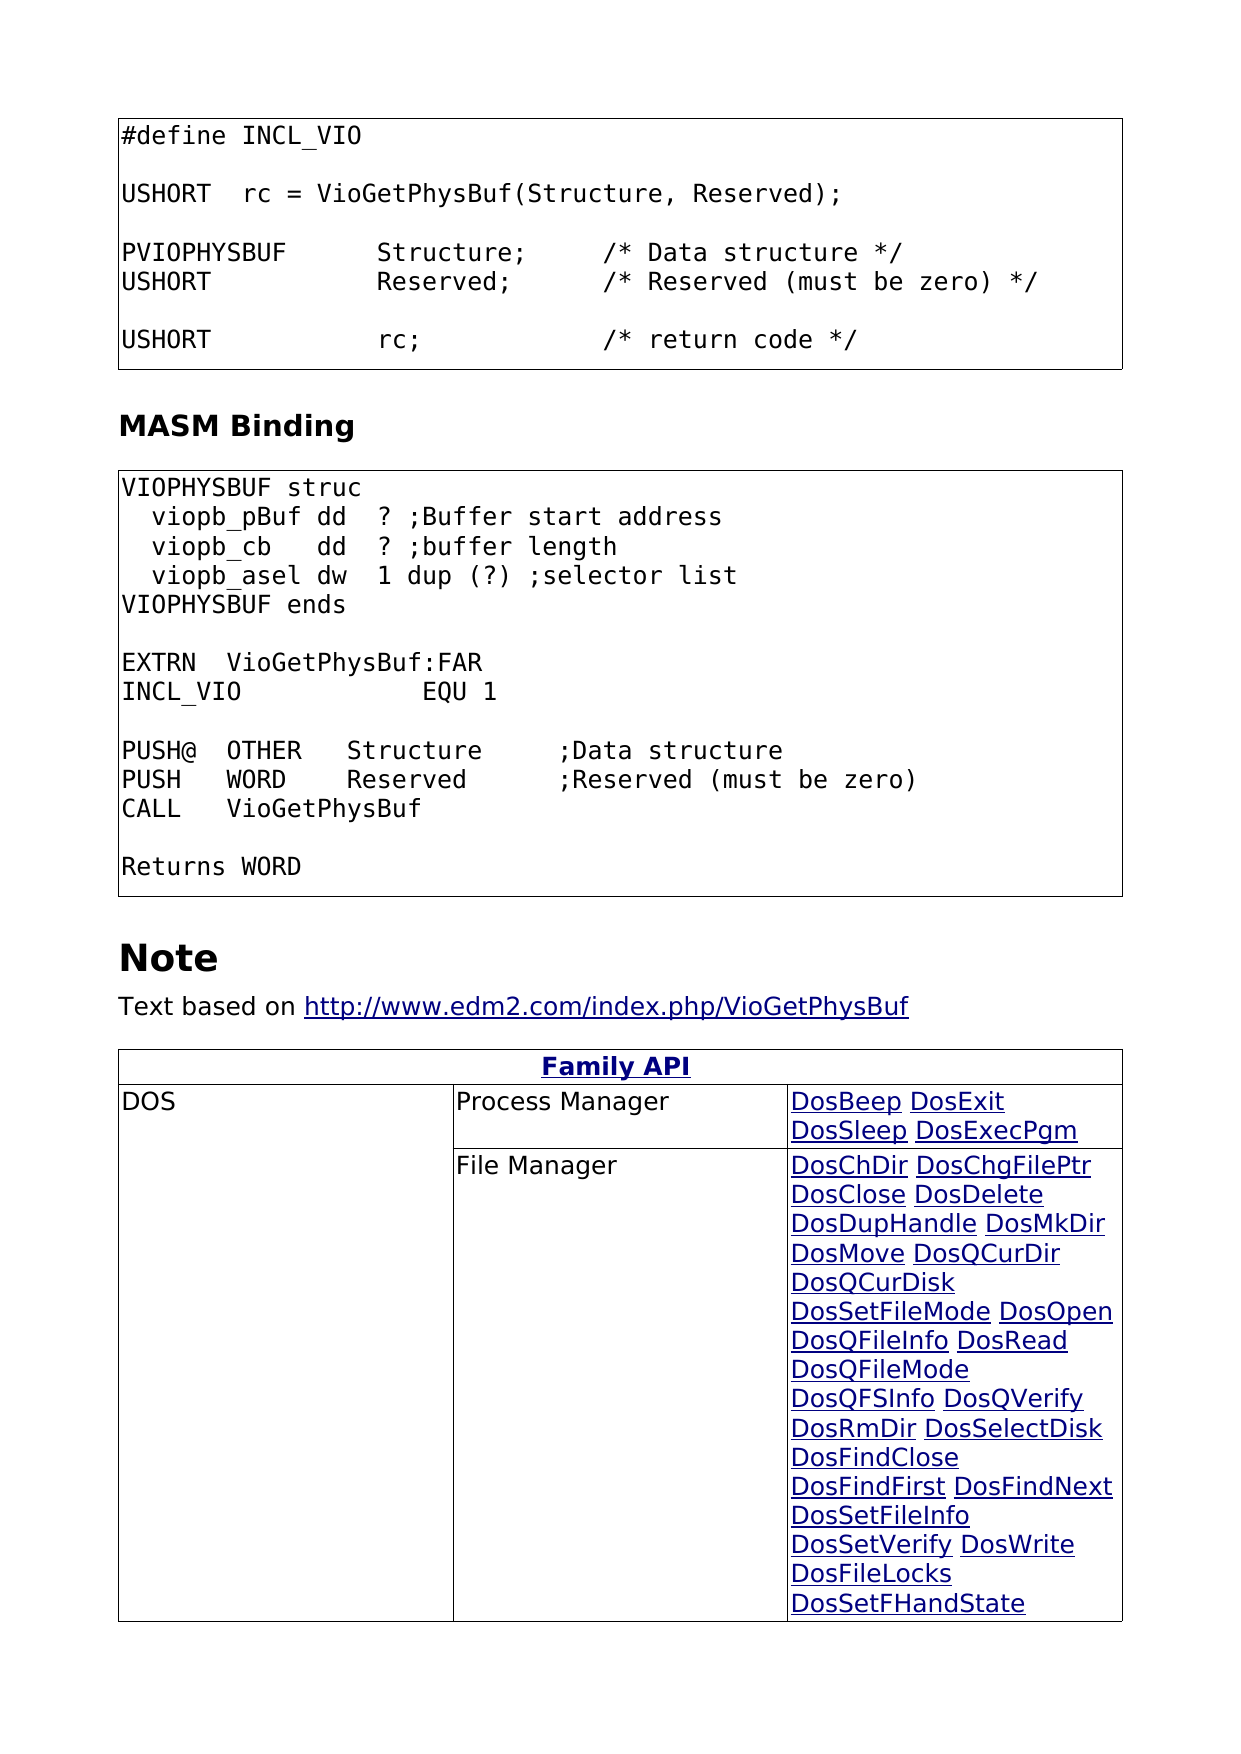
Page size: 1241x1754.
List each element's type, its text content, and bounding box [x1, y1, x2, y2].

table_cell DosBeep DosExit DosSleep DosExecPgm [788, 1085, 1122, 1148]
table_cell File Manager [454, 1149, 787, 1621]
table_cell DOS [119, 1085, 453, 1621]
table_header VIOPHYSBUF struc viopb_pBuf dd ? ;Buffer start address viopb_cb dd ? ;buffer length viopb_asel dw 1 dup (?) ;selector list VIOPHYSBUF ends EXTRN VioGetPhysBuf:FAR INCL_VIO EQU 1 PUSH@ OTHER Structure ;Data structure PUSH WORD Reserved ;Reserved (must be zero) CALL VioGetPhysBuf Returns WORD [119, 471, 1122, 896]
subtitle Note [118, 936, 1122, 980]
subtitle MASM Binding [118, 409, 1122, 443]
table_cell Process Manager [454, 1085, 787, 1148]
table_header #define INCL_VIO USHORT rc = VioGetPhysBuf(Structure, Reserved); PVIOPHYSBUF Structure; /* Data structure */ USHORT Reserved; /* Reserved (must be zero) */ USHORT rc; /* return code */ [119, 119, 1122, 369]
text Text based on http://www.edm2.com/index.php/VioGetPhysBuf [118, 992, 1122, 1022]
table_header Family API [119, 1050, 1122, 1084]
table_cell DosChDir DosChgFilePtr DosClose DosDelete DosDupHandle DosMkDir DosMove DosQCurDir DosQCurDisk DosSetFileMode DosOpen DosQFileInfo DosRead DosQFileMode DosQFSInfo DosQVerify DosRmDir DosSelectDisk DosFindClose DosFindFirst DosFindNext DosSetFileInfo DosSetVerify DosWrite DosFileLocks DosSetFHandState [788, 1149, 1122, 1621]
